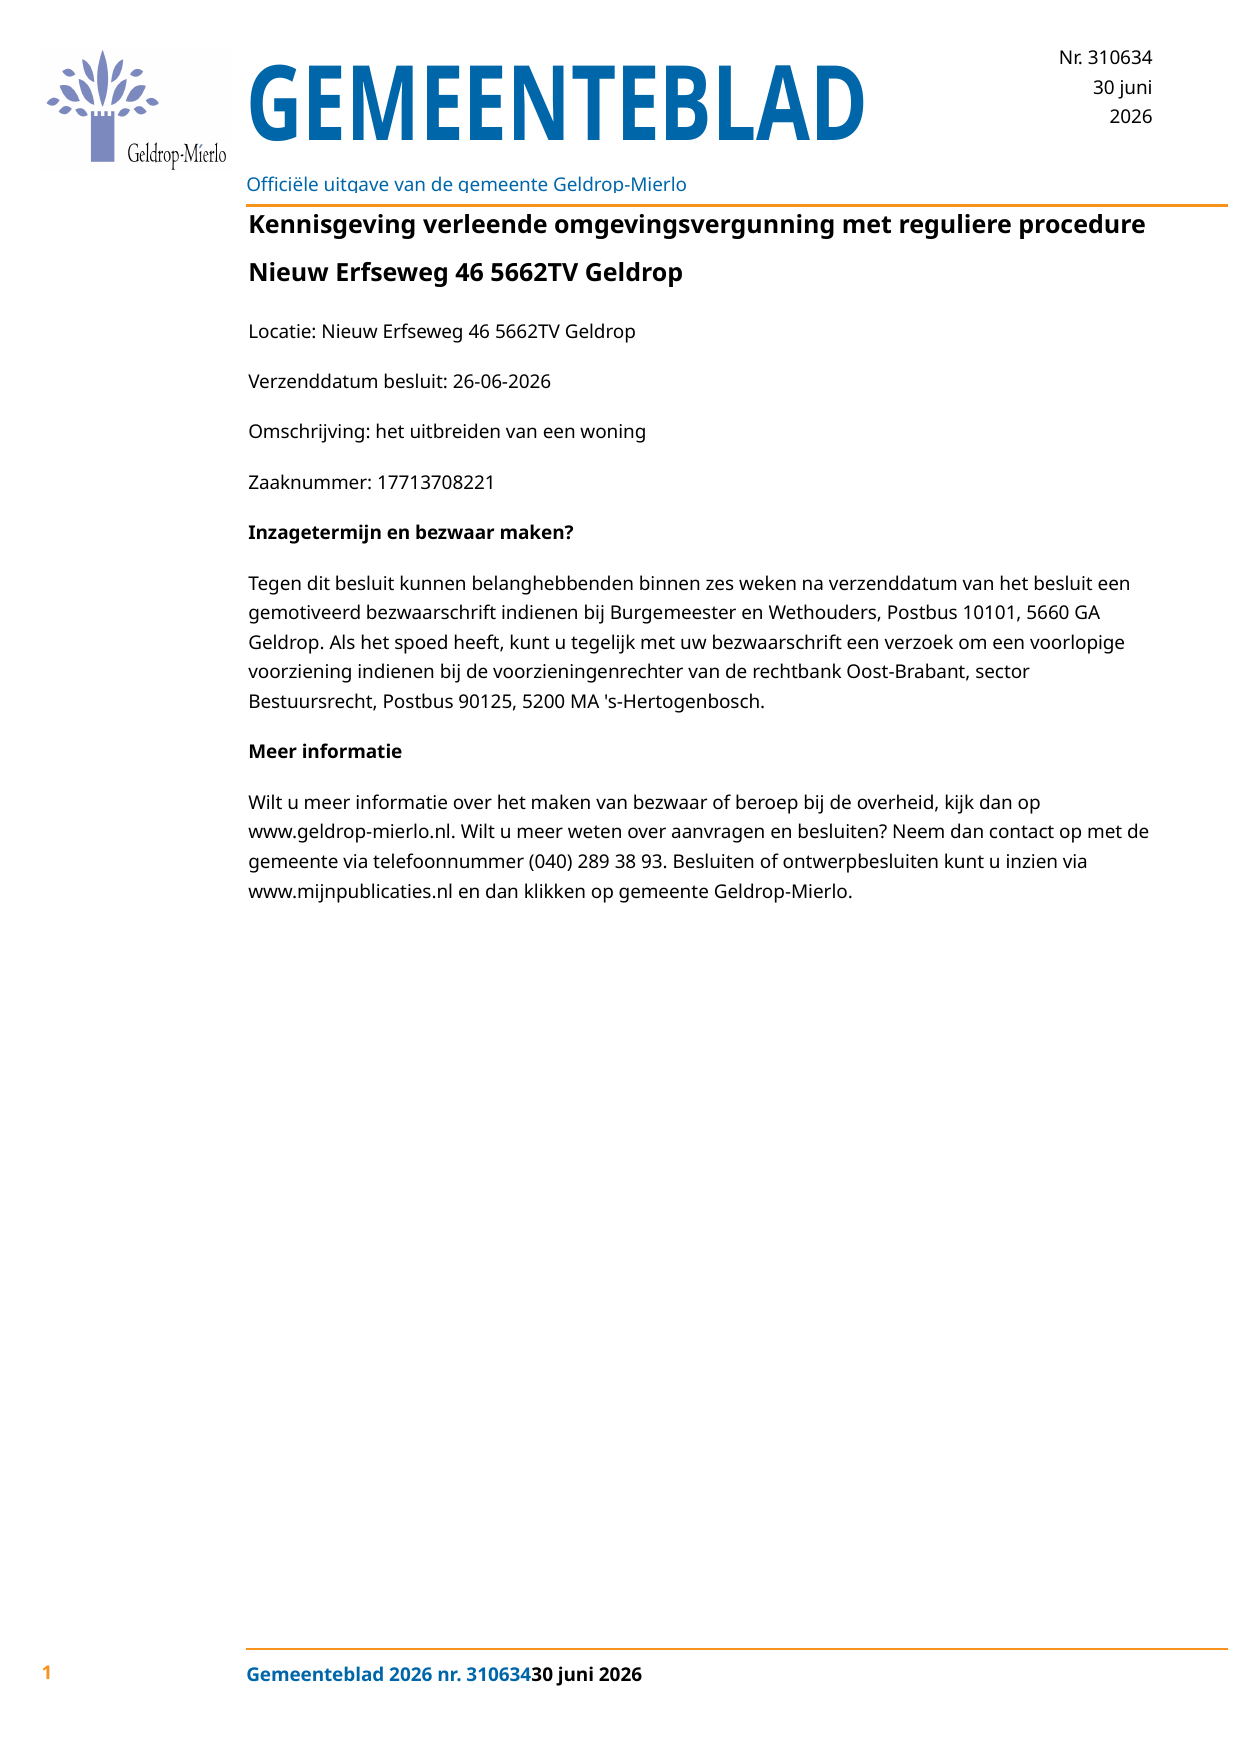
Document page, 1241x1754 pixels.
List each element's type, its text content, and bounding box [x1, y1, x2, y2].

text Kennisgeving verleende omgevingsvergunning met reguliere procedure Nieuw Erfseweg 46 5662TV Geldrop [248, 207, 1152, 288]
text Inzagetermijn en bezwaar maken? [248, 519, 1152, 545]
text Verzenddatum besluit: 26-06-2026 [248, 368, 1152, 394]
text Tegen dit besluit kunnen belanghebbenden binnen zes weken na verzenddatum van het besluit een gemotiveerd bezwaarschrift indienen bij Burgemeester en Wethouders, Postbus 10101, 5660 GA Geldrop. Als het spoed heeft, kunt u tegelijk met uw bezwaarschrift een verzoek om een voorlopige voorziening indienen bij de voorzieningenrechter van de rechtbank Oost-Brabant, sector Bestuursrecht, Postbus 90125, 5200 MA 's-Hertogenbosch. [248, 570, 1152, 714]
picture [41, 47, 231, 172]
text Omschrijving: het uitbreiden van een woning [248, 419, 1152, 444]
text Zaaknummer: 17713708221 [248, 469, 1152, 495]
text Wilt u meer informatie over het maken van bezwaar of beroep bij de overheid, kijk dan op www.geldrop-mierlo.nl. Wilt u meer weten over aanvragen en besluiten? Neem dan contact op met de gemeente via telefoonnummer (040) 289 38 93. Besluiten of ontwerpbesluiten kunt u inzien via www.mijnpublicaties.nl en dan klikken op gemeente Geldrop-Mierlo. [248, 789, 1152, 904]
text Meer informatie [248, 739, 1152, 764]
text Locatie: Nieuw Erfseweg 46 5662TV Geldrop [248, 318, 1152, 344]
